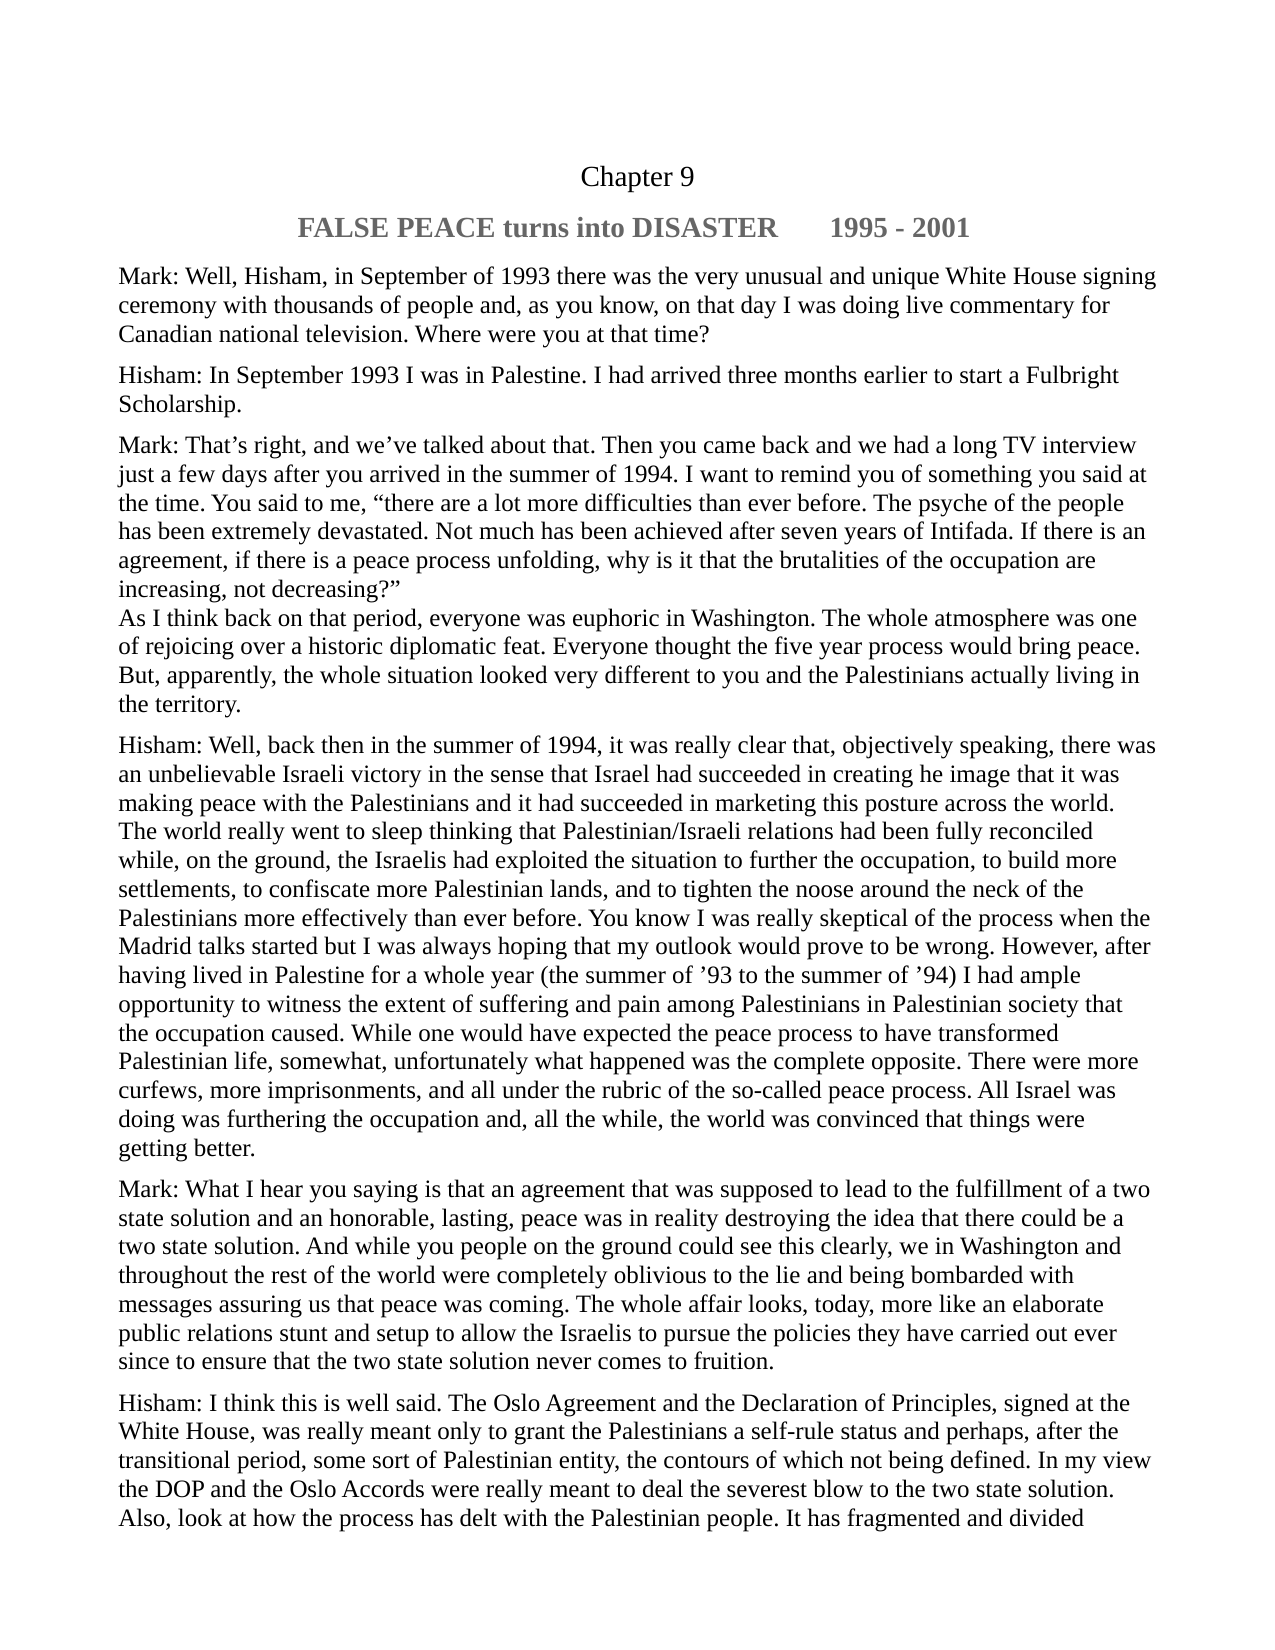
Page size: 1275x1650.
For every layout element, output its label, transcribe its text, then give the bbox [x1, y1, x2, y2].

text Mark: What I hear you saying is that an agreement that was supposed to lead to the fulfillment of a two state solution and an honorable, lasting, peace was in reality destroying the idea that there could be a two state solution. And while you people on the ground could see this clearly, we in Washington and throughout the rest of the world were completely oblivious to the lie and being bombarded with messages assuring us that peace was coming. The whole affair looks, today, more like an elaborate public relations stunt and setup to allow the Israelis to pursue the policies they have carried out ever since to ensure that the two state solution never comes to fruition. [118, 1174, 1157, 1375]
text Mark: Well, Hisham, in September of 1993 there was the very unusual and unique White House signing ceremony with thousands of people and, as you know, on that day I was doing live commentary for Canadian national television. Where were you at that time? [118, 261, 1157, 348]
text Mark: That’s right, and we’ve talked about that. Then you came back and we had a long TV interview just a few days after you arrived in the summer of 1994. I want to remind you of something you said at the time. You said to me, “there are a lot more difficulties than ever before. The psyche of the people has been extremely devastated. Not much has been achieved after seven years of Intifada. If there is an agreement, if there is a peace process unfolding, why is it that the brutalities of the occupation are increasing, not decreasing?” As I think back on that period, everyone was euphoric in Washington. The whole atmosphere was one of rejoicing over a historic diplomatic feat. Everyone thought the five year process would bring peace. But, apparently, the whole situation looked very different to you and the Palestinians actually living in the territory. [118, 430, 1157, 718]
text Hisham: In September 1993 I was in Palestine. I had arrived three months earlier to start a Fulbright Scholarship. [118, 360, 1157, 418]
text Hisham: Well, back then in the summer of 1994, it was really clear that, objectively speaking, there was an unbelievable Israeli victory in the sense that Israel had succeeded in creating he image that it was making peace with the Palestinians and it had succeeded in marketing this posture across the world. The world really went to sleep thinking that Palestinian/Israeli relations had been fully reconciled while, on the ground, the Israelis had exploited the situation to further the occupation, to build more settlements, to confiscate more Palestinian lands, and to tighten the noose around the neck of the Palestinians more effectively than ever before. You know I was really skeptical of the process when the Madrid talks started but I was always hoping that my outlook would prove to be wrong. However, after having lived in Palestine for a whole year (the summer of ’93 to the summer of ’94) I had ample opportunity to witness the extent of suffering and pain among Palestinians in Palestinian society that the occupation caused. While one would have expected the peace process to have transformed Palestinian life, somewhat, unfortunately what happened was the complete opposite. There were more curfews, more imprisonments, and all under the rubric of the so-called peace process. All Israel was doing was furthering the occupation and, all the while, the world was convinced that things were getting better. [118, 730, 1157, 1161]
text FALSE PEACE turns into DISASTER 1995 - 2001 [118, 210, 1157, 244]
text Hisham: I think this is well said. The Oslo Agreement and the Declaration of Principles, signed at the White House, was really meant only to grant the Palestinians a self-rule status and perhaps, after the transitional period, some sort of Palestinian entity, the contours of which not being defined. In my view the DOP and the Oslo Accords were really meant to deal the severest blow to the two state solution. Also, look at how the process has delt with the Palestinian people. It has fragmented and divided [118, 1388, 1157, 1531]
text Chapter 9 [118, 159, 1157, 193]
